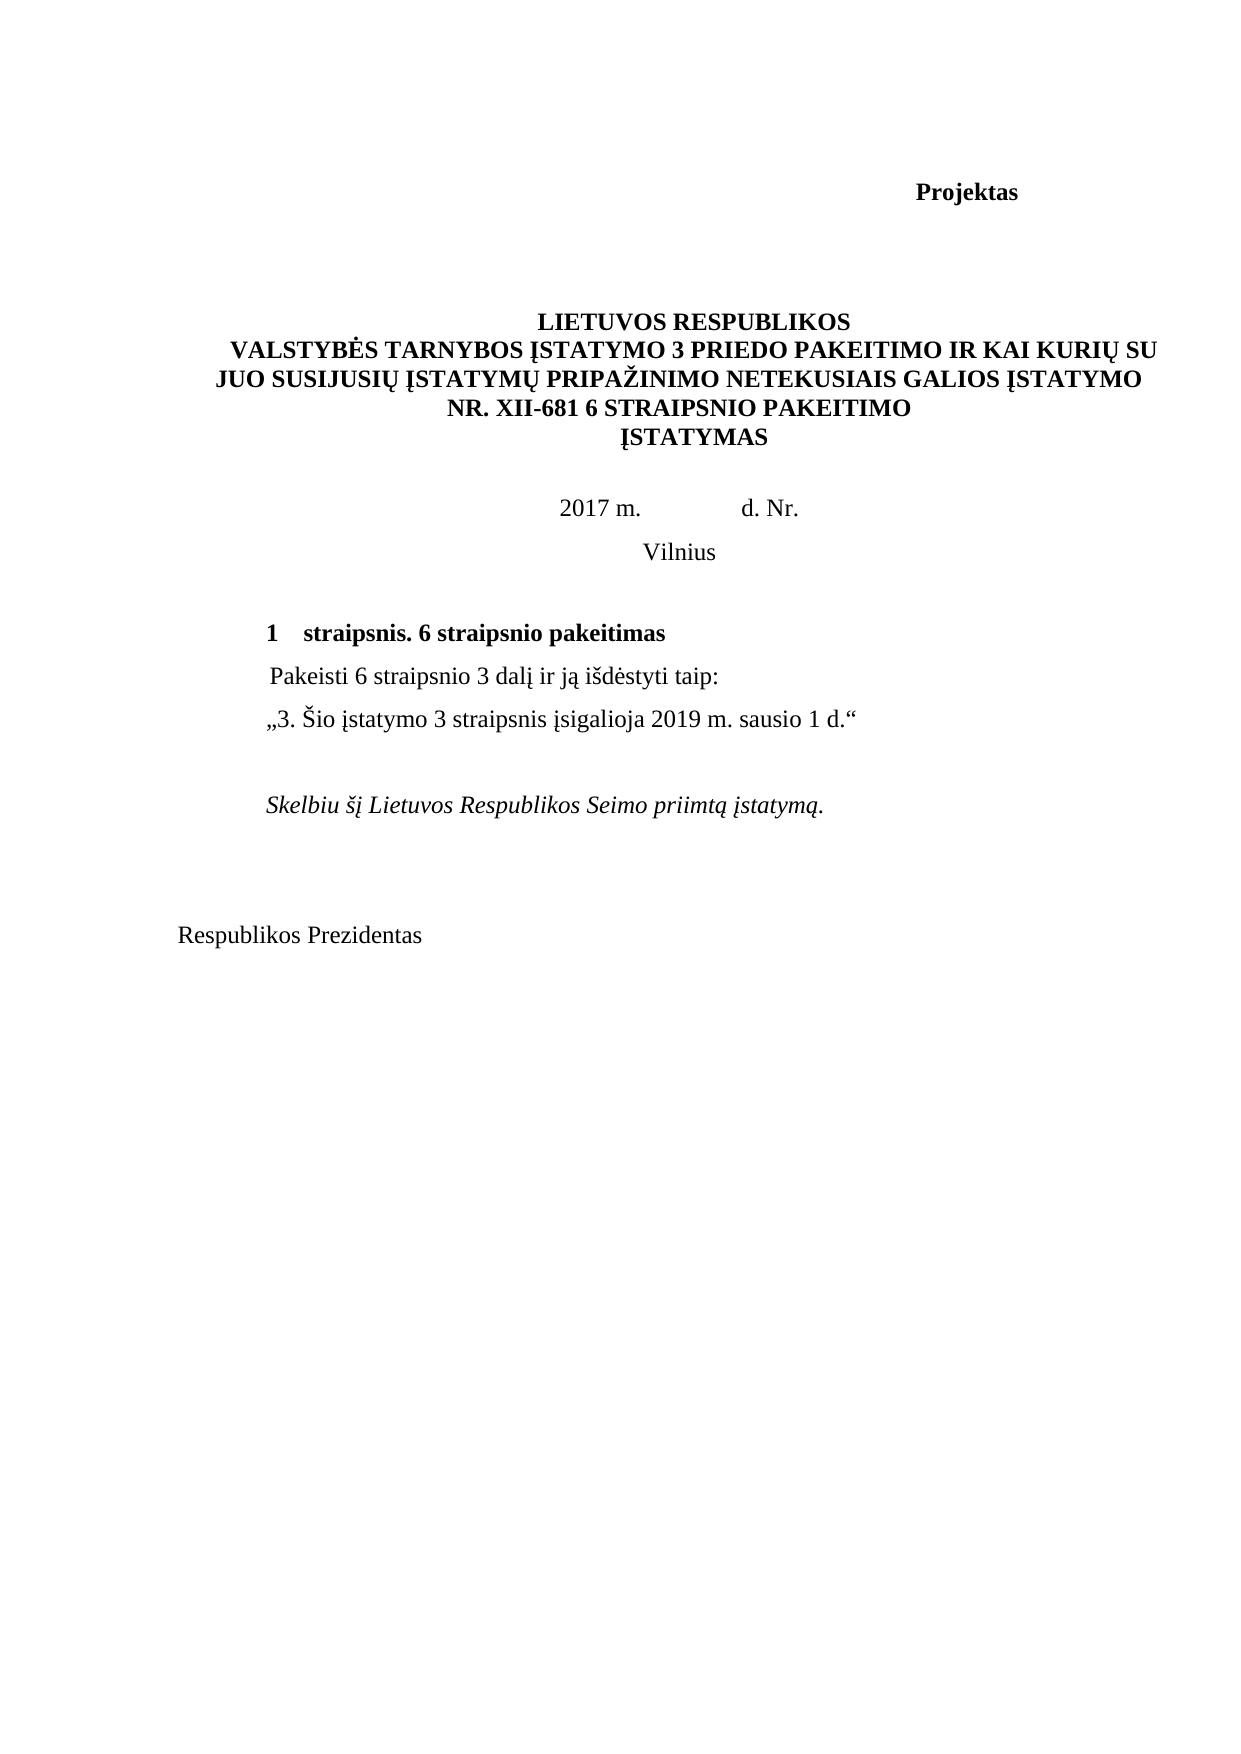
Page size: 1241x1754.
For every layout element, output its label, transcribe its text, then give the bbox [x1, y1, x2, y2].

text VALSTYBĖS TARNYBOS ĮSTATYMO 3 PRIEDO PAKEITIMO IR KAI KURIŲ SU JUO SUSIJUSIŲ ĮSTATYMŲ PRIPAŽINIMO NETEKUSIAIS GALIOS ĮSTATYMO NR. XII-681 6 STRAIPSNIO PAKEITIMO [177, 335, 1181, 422]
text „3. Šio įstatymo 3 straipsnis įsigalioja 2019 m. sausio 1 d.“ [177, 704, 1181, 733]
text Respublikos Prezidentas [177, 920, 1181, 948]
text ĮSTATYMAS [177, 422, 1181, 450]
text Projektas [916, 177, 1181, 206]
text Vilnius [177, 537, 1181, 565]
text Pakeisti 6 straipsnio 3 dalį ir ją išdėstyti taip: [177, 661, 1181, 690]
text 2017 m. d. Nr. [177, 493, 1181, 522]
text LIETUVOS RESPUBLIKOS [177, 307, 1181, 335]
text Skelbiu šį Lietuvos Respublikos Seimo priimtą įstatymą. [177, 790, 1181, 819]
text 1 straipsnis. 6 straipsnio pakeitimas [266, 618, 1181, 647]
